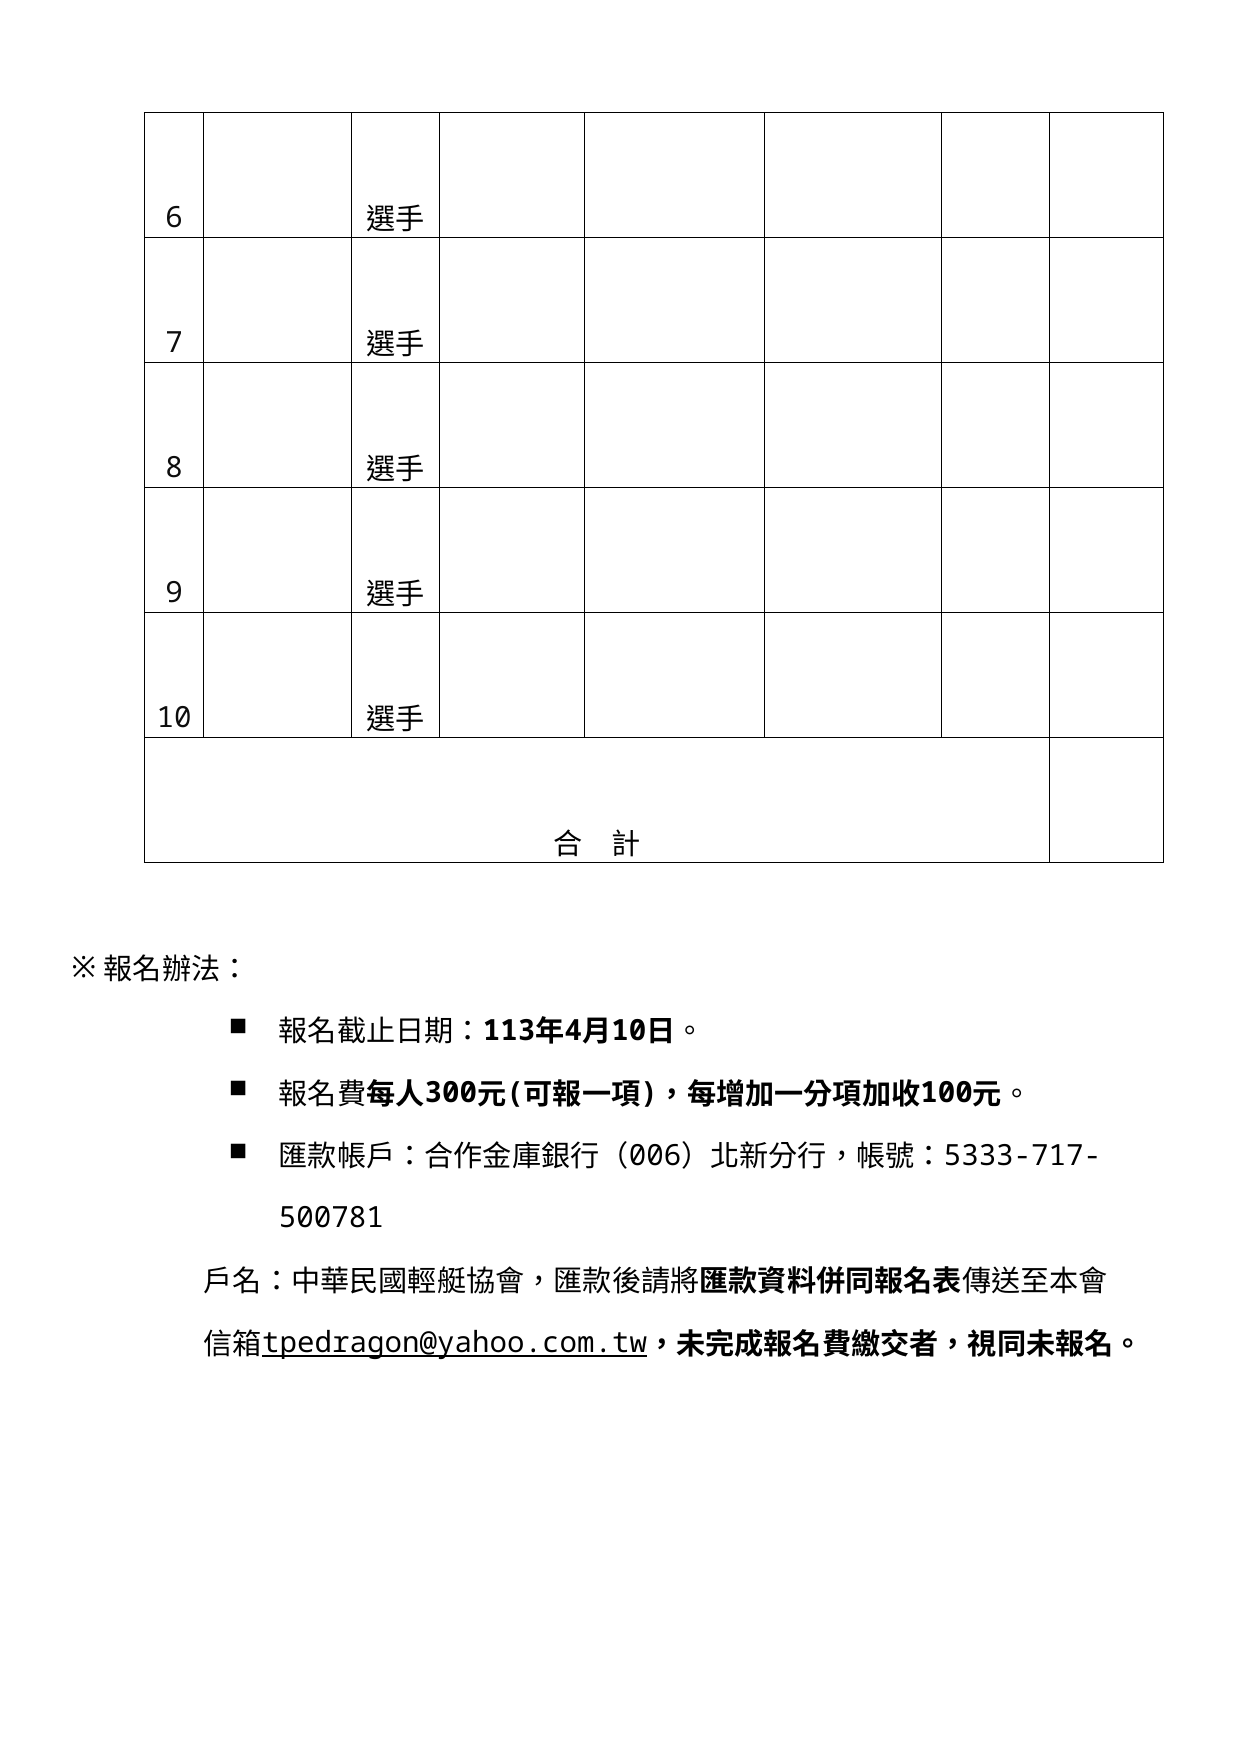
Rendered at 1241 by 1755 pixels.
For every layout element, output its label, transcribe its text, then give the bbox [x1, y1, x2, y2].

table_cell 8 [145, 363, 203, 487]
table_cell [204, 113, 351, 237]
table_cell [585, 113, 764, 237]
table_cell 選手 [352, 363, 439, 487]
table_cell [585, 238, 764, 362]
table_cell 選手 [352, 113, 439, 237]
table_cell [585, 613, 764, 737]
table_cell 10 [145, 613, 203, 737]
list 匯款帳戶：合作金庫銀行（006）北新分行，帳號：5333-717-500781 [228, 1112, 1122, 1237]
list 報名截止日期：113年4月10日。 [228, 987, 1122, 1050]
table_cell 6 [145, 113, 203, 237]
text 戶名：中華民國輕艇協會，匯款後請將匯款資料併同報名表傳送至本會信箱tpedragon@yahoo.com.tw，未完成報名費繳交者，視同未報名。 [203, 1237, 1122, 1362]
table_cell [1050, 238, 1163, 362]
table_cell 9 [145, 488, 203, 612]
table_cell [204, 238, 351, 362]
table_cell [765, 238, 941, 362]
table_cell [585, 363, 764, 487]
table_cell [942, 613, 1049, 737]
table_cell [1050, 113, 1163, 237]
table_cell [765, 613, 941, 737]
table_cell 合 計 [145, 738, 1049, 862]
table_cell [585, 488, 764, 612]
table_cell [1050, 613, 1163, 737]
list 報名費每人300元(可報一項)，每增加一分項加收100元。 [228, 1050, 1122, 1112]
table_cell [765, 113, 941, 237]
table_cell [765, 488, 941, 612]
table_cell [204, 613, 351, 737]
table_cell [765, 363, 941, 487]
table_cell 選手 [352, 238, 439, 362]
table_cell [440, 238, 584, 362]
table_cell [440, 488, 584, 612]
table_cell [1050, 363, 1163, 487]
table_cell [204, 363, 351, 487]
table_cell 7 [145, 238, 203, 362]
table_cell [942, 488, 1049, 612]
table_cell [1050, 738, 1163, 862]
table_cell [942, 363, 1049, 487]
table_cell 選手 [352, 613, 439, 737]
table_cell [942, 238, 1049, 362]
table_cell [440, 363, 584, 487]
table_cell [440, 113, 584, 237]
table_cell [942, 113, 1049, 237]
table_cell [440, 613, 584, 737]
table_cell [1050, 488, 1163, 612]
table_cell 選手 [352, 488, 439, 612]
list 報名辦法： [66, 925, 1147, 987]
table_cell [204, 488, 351, 612]
